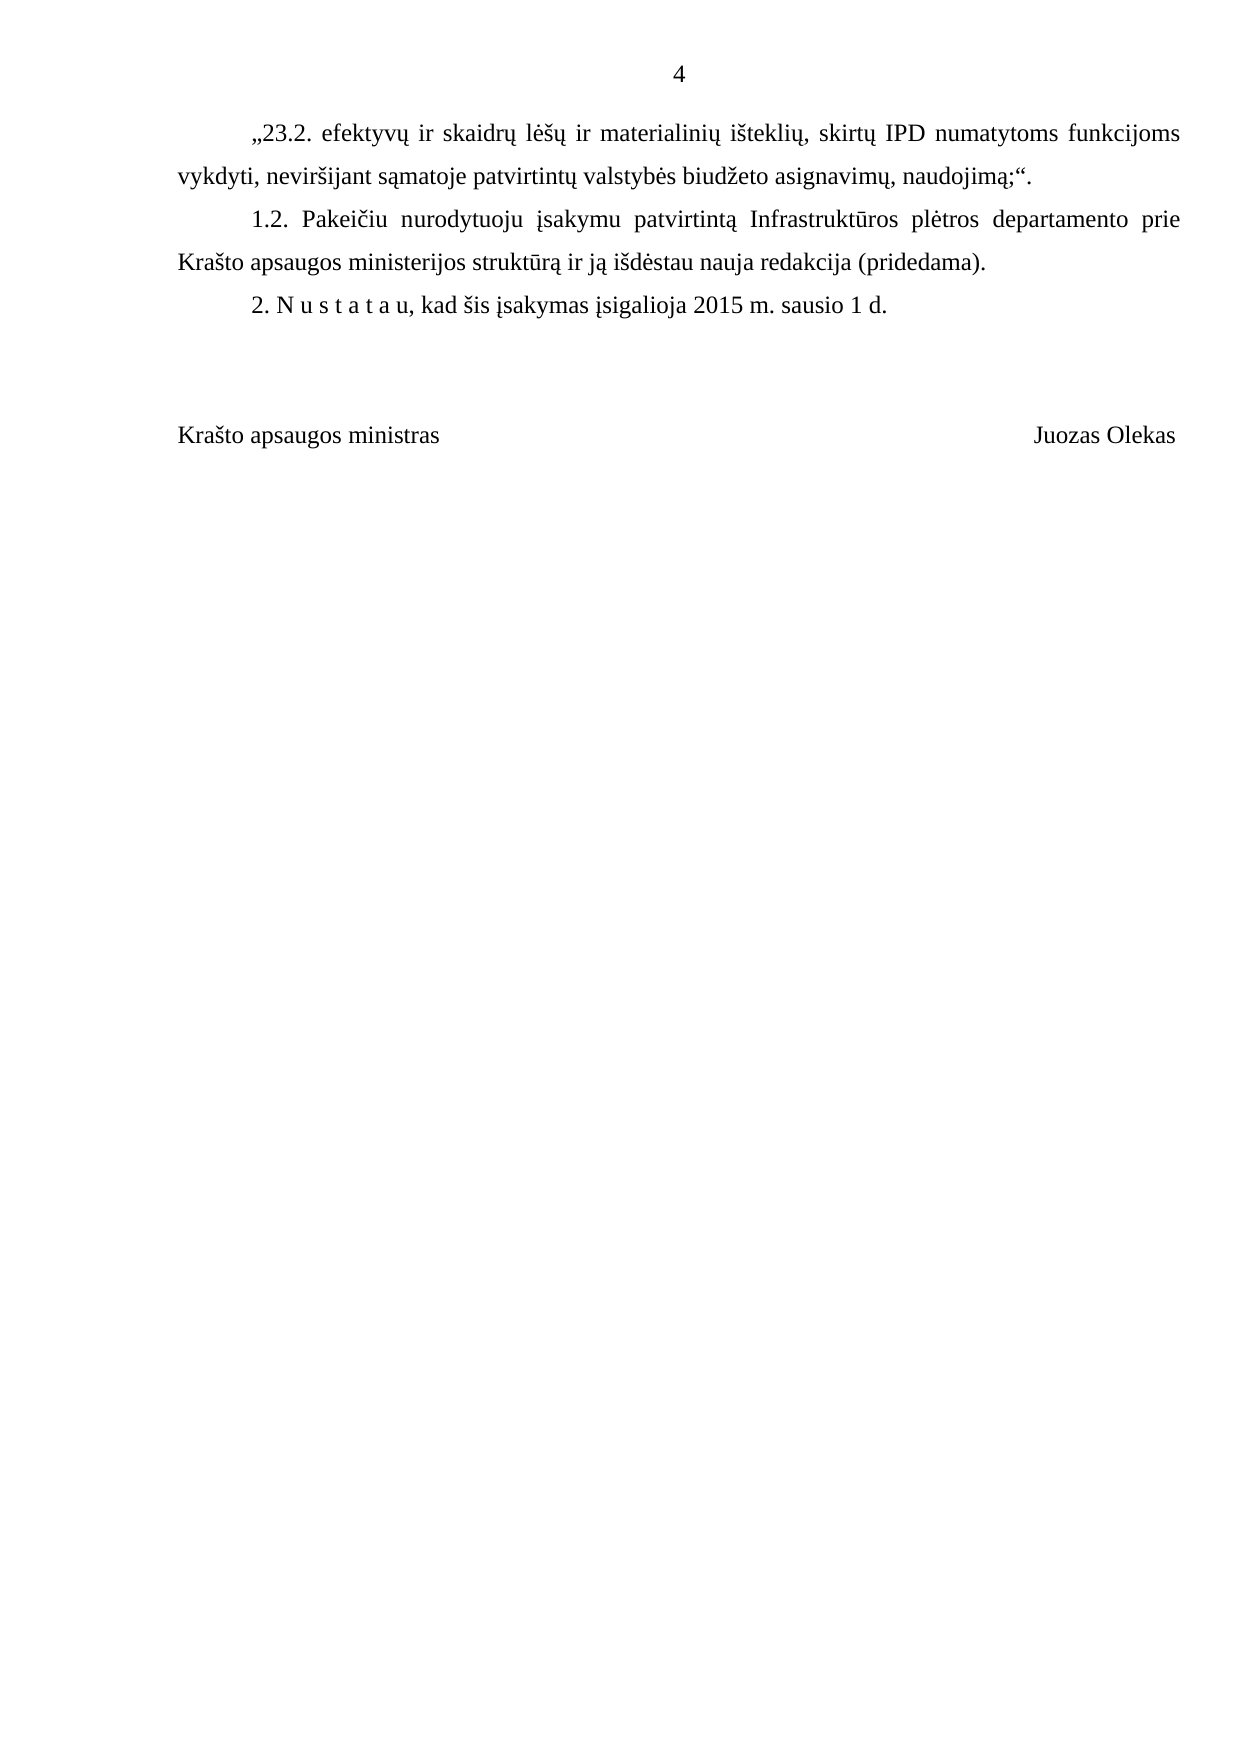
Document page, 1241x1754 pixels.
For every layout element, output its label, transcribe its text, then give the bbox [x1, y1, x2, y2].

text 2. N u s t a t a u, kad šis įsakymas įsigalioja 2015 m. sausio 1 d. [177, 291, 1181, 319]
text 1.2. Pakeičiu nurodytuoju įsakymu patvirtintą Infrastruktūros plėtros departamento prie Krašto apsaugos ministerijos struktūrą ir ją išdėstau nauja redakcija (pridedama). [177, 204, 1181, 276]
text „23.2. efektyvų ir skaidrų lėšų ir materialinių išteklių, skirtų IPD numatytoms funkcijoms vykdyti, neviršijant sąmatoje patvirtintų valstybės biudžeto asignavimų, naudojimą;“. [177, 118, 1181, 190]
text Krašto apsaugos ministras Juozas Olekas [177, 420, 1181, 449]
